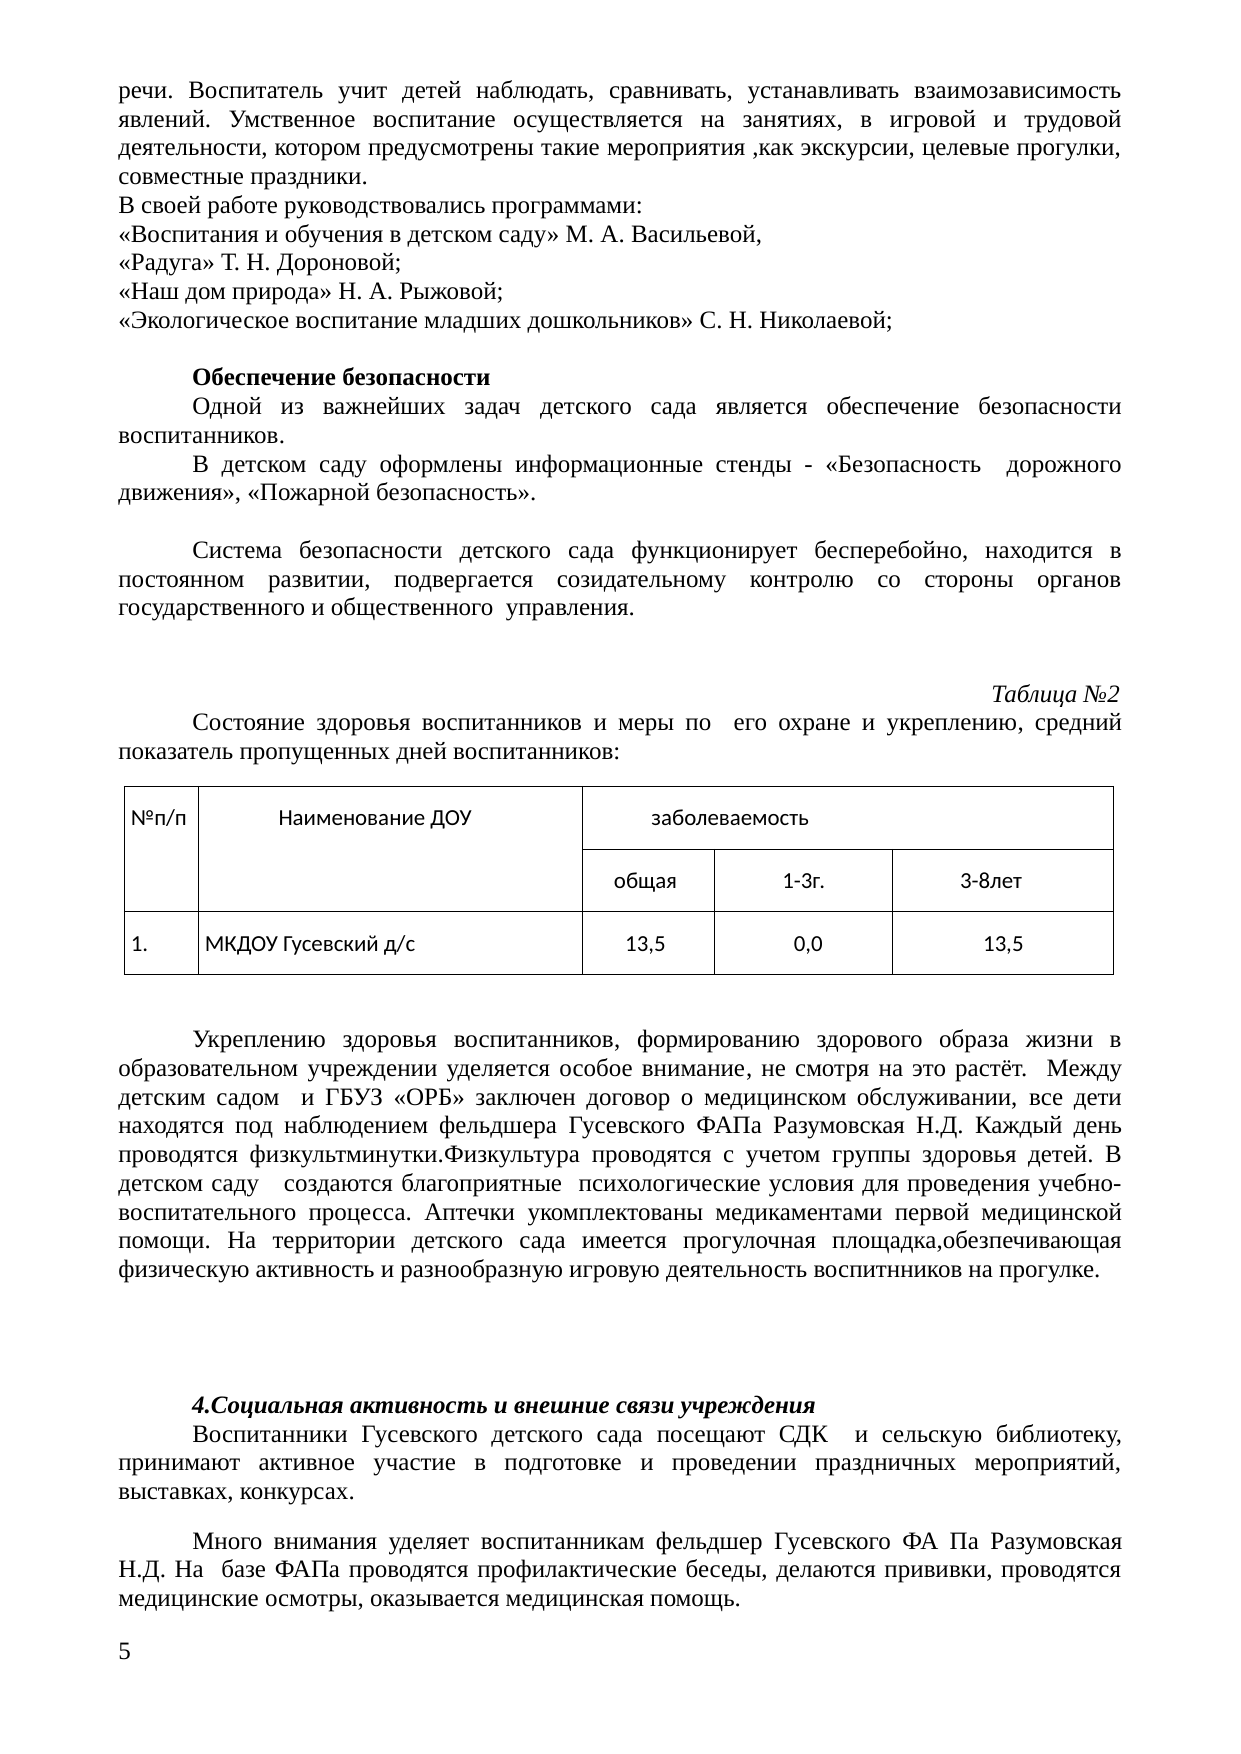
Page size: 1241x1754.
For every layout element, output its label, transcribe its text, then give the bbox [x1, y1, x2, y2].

text Укреплению здоровья воспитанников, формированию здорового образа жизни в образовательном учреждении уделяется особое внимание, не смотря на это растёт. Между детским садом и ГБУЗ «ОРБ» заключен договор о медицинском обслуживании, все дети находятся под наблюдением фельдшера Гусевского ФАПа Разумовская Н.Д. Каждый день проводятся физкультминутки.Физкультура проводятся с учетом группы здоровья детей. В детском саду создаются благоприятные психологические условия для проведения учебно-воспитательного процесса. Аптечки укомплектованы медикаментами первой медицинской помощи. На территории детского сада имеется прогулочная площадка,обезпечивающая физическую активность и разнообразную игровую деятельность воспитнников на прогулке. [118, 1024, 1122, 1283]
table_cell 13,5 [893, 912, 1113, 973]
table_cell [110, 911, 124, 973]
text Система безопасности детского сада функционирует бесперебойно, находится в постоянном развитии, подвергается созидательному контролю со стороны органов государственного и общественного управления. [118, 535, 1122, 621]
text «Наш дом природа» Н. А. Рыжовой; [118, 276, 1122, 305]
text Состояние здоровья воспитанников и меры по его охране и укреплению, средний показатель пропущенных дней воспитанников: [118, 707, 1122, 765]
text Одной из важнейших задач детского сада является обеспечение безопасности воспитанников. [118, 391, 1122, 449]
text В своей работе руководствовались программами: [118, 190, 1122, 219]
text В детском саду оформлены информационные стенды - «Безопасность дорожного движения», «Пожарной безопасность». [118, 449, 1122, 506]
table_cell [110, 849, 124, 911]
text «Радуга» Т. Н. Дороновой; [118, 247, 1122, 276]
table_cell 13,5 [583, 912, 714, 973]
table_cell МКДОУ Гусевский д/с [199, 912, 582, 973]
text речи. Воспитатель учит детей наблюдать, сравнивать, устанавливать взаимозависимость явлений. Умственное воспитание осуществляется на занятиях, в игровой и трудовой деятельности, котором предусмотрены такие мероприятия ,как экскурсии, целевые прогулки, совместные праздники. [118, 75, 1122, 190]
table_cell 3-8лет [893, 850, 1113, 911]
text Обеспечение безопасности [192, 334, 1122, 391]
table_header заболеваемость [583, 787, 1113, 849]
table_header Наименование ДОУ [199, 787, 582, 911]
table_header №п/п [125, 787, 198, 911]
table_cell 0,0 [715, 912, 892, 973]
text 4.Социальная активность и внешние связи учреждения [118, 1390, 1122, 1419]
table_header [110, 786, 124, 849]
text «Воспитания и обучения в детском саду» М. А. Васильевой, [118, 219, 1122, 247]
text Много внимания уделяет воспитанникам фельдшер Гусевского ФА Па Разумовская Н.Д. На базе ФАПа проводятся профилактические беседы, делаются прививки, проводятся медицинские осмотры, оказывается медицинская помощь. [118, 1526, 1122, 1612]
table_cell общая [583, 850, 714, 911]
table_cell 1. [125, 912, 198, 973]
text Таблица №2 [118, 679, 1122, 707]
table_cell 1-3г. [715, 850, 892, 911]
text «Экологическое воспитание младших дошкольников» С. Н. Николаевой; [118, 305, 1122, 334]
text Воспитанники Гусевского детского сада посещают СДК и сельскую библиотеку, принимают активное участие в подготовке и проведении праздничных мероприятий, выставках, конкурсах. [118, 1419, 1122, 1505]
